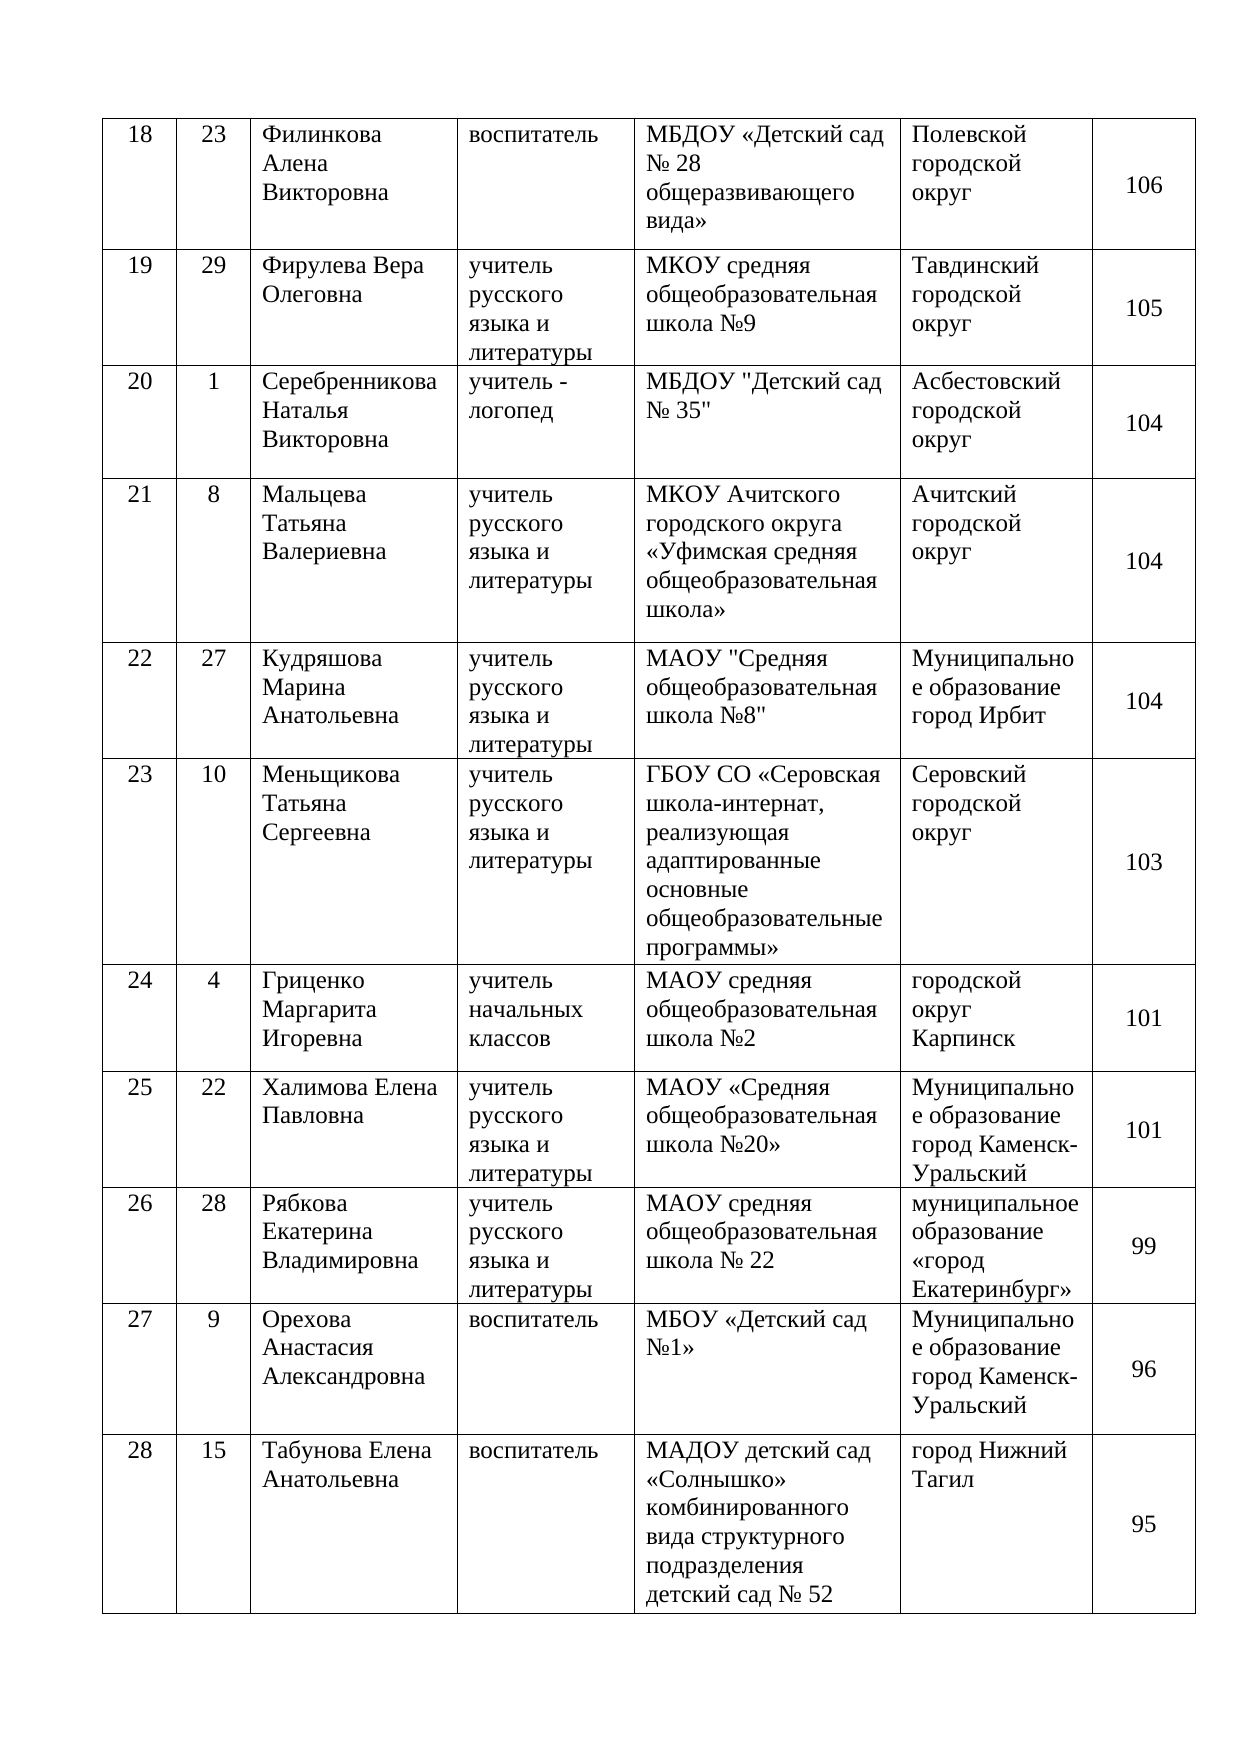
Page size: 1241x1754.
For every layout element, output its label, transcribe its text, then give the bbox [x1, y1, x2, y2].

table_cell Муниципальное образование город Каменск-Уральский [901, 1304, 1092, 1434]
table_cell Халимова Елена Павловна [251, 1072, 457, 1187]
table_cell 27 [177, 643, 250, 758]
table_cell 19 [103, 250, 176, 365]
table_cell ГБОУ СО «Серовская школа-интернат, реализующая адаптированные основные общеобразовательные программы» [635, 759, 900, 964]
table_cell Муниципальное образование город Каменск-Уральский [901, 1072, 1092, 1187]
table_cell 101 [1093, 965, 1195, 1071]
table_cell 28 [177, 1188, 250, 1303]
table_cell 104 [1093, 366, 1195, 478]
table_cell учитель - логопед [458, 366, 634, 478]
table_cell 4 [177, 965, 250, 1071]
table_cell Рябкова Екатерина Владимировна [251, 1188, 457, 1303]
table_cell учитель русского языка и литературы [458, 250, 634, 365]
table_cell 104 [1093, 643, 1195, 758]
table_cell 96 [1093, 1304, 1195, 1434]
table_cell МАОУ средняя общеобразовательная школа № 22 [635, 1188, 900, 1303]
table_cell учитель начальных классов [458, 965, 634, 1071]
table_cell Фирулева Вера Олеговна [251, 250, 457, 365]
table_cell городской округ Карпинск [901, 965, 1092, 1071]
table_cell Асбестовский городской округ [901, 366, 1092, 478]
table_cell МКОУ средняя общеобразовательная школа №9 [635, 250, 900, 365]
table_cell Орехова Анастасия Александровна [251, 1304, 457, 1434]
table_cell МАДОУ детский сад «Солнышко» комбинированного вида структурного подразделения детский сад № 52 [635, 1435, 900, 1613]
table_cell 15 [177, 1435, 250, 1613]
table_cell 8 [177, 479, 250, 642]
table_cell муниципальное образование «город Екатеринбург» [901, 1188, 1092, 1303]
table_cell воспитатель [458, 119, 634, 249]
table_cell 22 [177, 1072, 250, 1187]
table_cell МКОУ Ачитского городского округа «Уфимская средняя общеобразовательная школа» [635, 479, 900, 642]
table_cell 106 [1093, 119, 1195, 249]
table_cell 101 [1093, 1072, 1195, 1187]
table_cell учитель русского языка и литературы [458, 759, 634, 964]
table_cell 99 [1093, 1188, 1195, 1303]
table_cell Кудряшова Марина Анатольевна [251, 643, 457, 758]
table_cell Филинкова Алена Викторовна [251, 119, 457, 249]
table_cell 27 [103, 1304, 176, 1434]
table_cell Меньщикова Татьяна Сергеевна [251, 759, 457, 964]
table_cell 1 [177, 366, 250, 478]
table_cell Ачитский городской округ [901, 479, 1092, 642]
table_cell 104 [1093, 479, 1195, 642]
table_cell Гриценко Маргарита Игоревна [251, 965, 457, 1071]
table_cell 20 [103, 366, 176, 478]
table_cell учитель русского языка и литературы [458, 643, 634, 758]
table_cell 18 [103, 119, 176, 249]
table_cell 25 [103, 1072, 176, 1187]
table_cell Серовский городской округ [901, 759, 1092, 964]
table_cell 24 [103, 965, 176, 1071]
table_cell Полевской городской округ [901, 119, 1092, 249]
table_cell учитель русского языка и литературы [458, 479, 634, 642]
table_cell 9 [177, 1304, 250, 1434]
table_cell 23 [177, 119, 250, 249]
table_cell 21 [103, 479, 176, 642]
table_cell учитель русского языка и литературы [458, 1072, 634, 1187]
table_cell 23 [103, 759, 176, 964]
table_cell 22 [103, 643, 176, 758]
table_cell воспитатель [458, 1304, 634, 1434]
table_cell МБДОУ "Детский сад № 35" [635, 366, 900, 478]
table_cell МАОУ «Средняя общеобразовательная школа №20» [635, 1072, 900, 1187]
table_cell воспитатель [458, 1435, 634, 1613]
table_cell 103 [1093, 759, 1195, 964]
table_cell МБДОУ «Детский сад № 28 общеразвивающего вида» [635, 119, 900, 249]
table_cell 26 [103, 1188, 176, 1303]
table_cell 10 [177, 759, 250, 964]
table_cell город Нижний Тагил [901, 1435, 1092, 1613]
table_cell 29 [177, 250, 250, 365]
table_cell Муниципальное образование город Ирбит [901, 643, 1092, 758]
table_cell МАОУ "Средняя общеобразовательная школа №8" [635, 643, 900, 758]
table_cell Мальцева Татьяна Валериевна [251, 479, 457, 642]
table_cell МБОУ «Детский сад №1» [635, 1304, 900, 1434]
table_cell Тавдинский городской округ [901, 250, 1092, 365]
table_cell МАОУ средняя общеобразовательная школа №2 [635, 965, 900, 1071]
table_cell 95 [1093, 1435, 1195, 1613]
table_cell Серебренникова Наталья Викторовна [251, 366, 457, 478]
table_cell 105 [1093, 250, 1195, 365]
table_cell 28 [103, 1435, 176, 1613]
table_cell Табунова Елена Анатольевна [251, 1435, 457, 1613]
table_cell учитель русского языка и литературы [458, 1188, 634, 1303]
